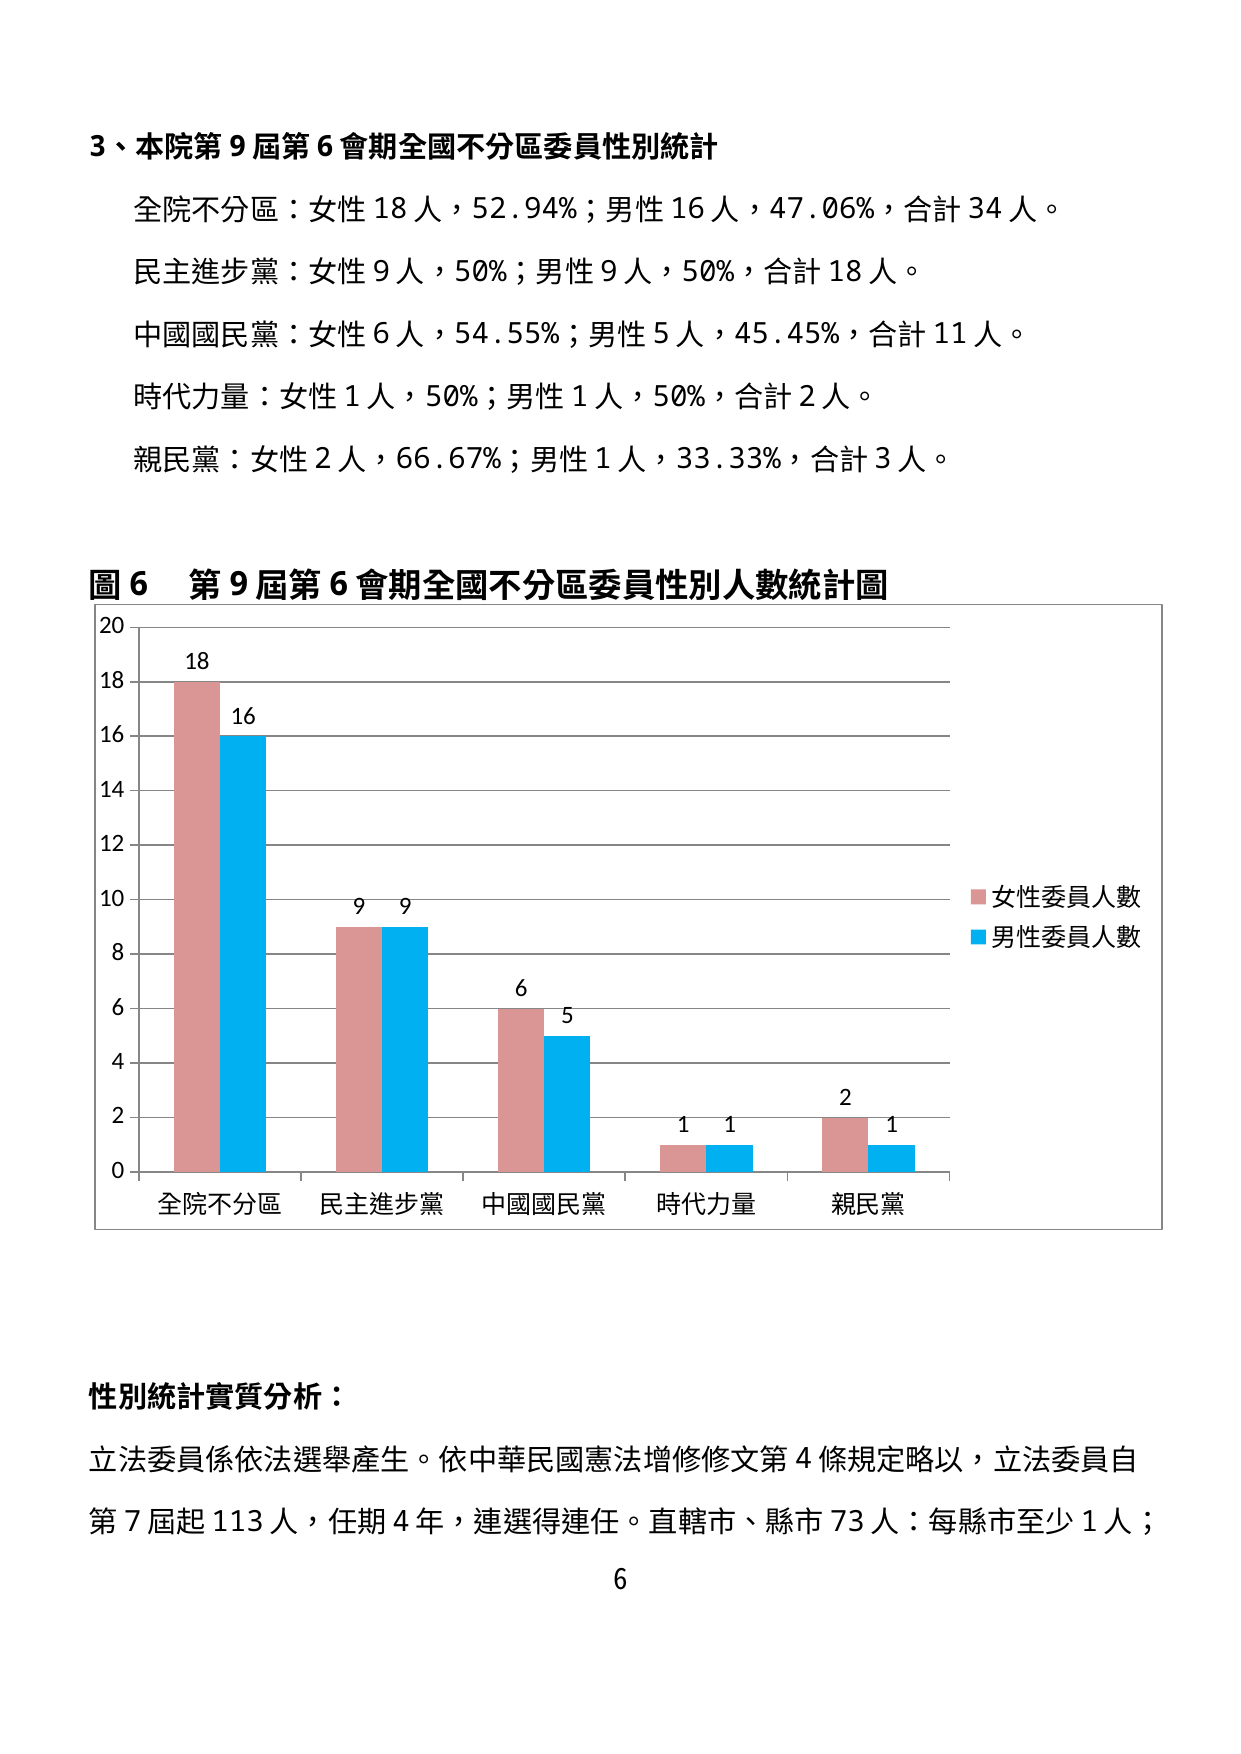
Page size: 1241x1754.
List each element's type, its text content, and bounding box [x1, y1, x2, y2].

text 圖6 第9屆第6會期全國不分區委員性別人數統計圖 [89, 541, 1152, 603]
text 中國國民黨：女性6人，54.55%；男性5人，45.45%，合計11人。 [133, 291, 1152, 353]
text 時代力量：女性1人，50%；男性1人，50%，合計2人。 [133, 353, 1152, 416]
text 全院不分區：女性18人，52.94%；男性16人，47.06%，合計34人。 [133, 166, 1152, 228]
text 民主進步黨：女性9人，50%；男性9人，50%，合計18人。 [133, 228, 1152, 291]
text 親民黨：女性2人，66.67%；男性1人，33.33%，合計3人。 [133, 416, 1152, 478]
text 3、本院第9屆第6會期全國不分區委員性別統計 [89, 103, 1152, 166]
text 立法委員係依法選舉產生。依中華民國憲法增修修文第4條規定略以，立法委員自第7屆起113人，任期4年，連選得連任。直轄市、縣市73人：每縣市至少1人；平地及山地原住民各3人；全國不分區及僑居國外國民共34人：各政黨當選名單中，婦女不得低於2分之1。上開立法委員之性別分析係依據中央選舉委員會公告之立法委員當選人名單辦理。 [89, 1416, 1152, 1541]
text 性別統計實質分析： [89, 1353, 1152, 1416]
